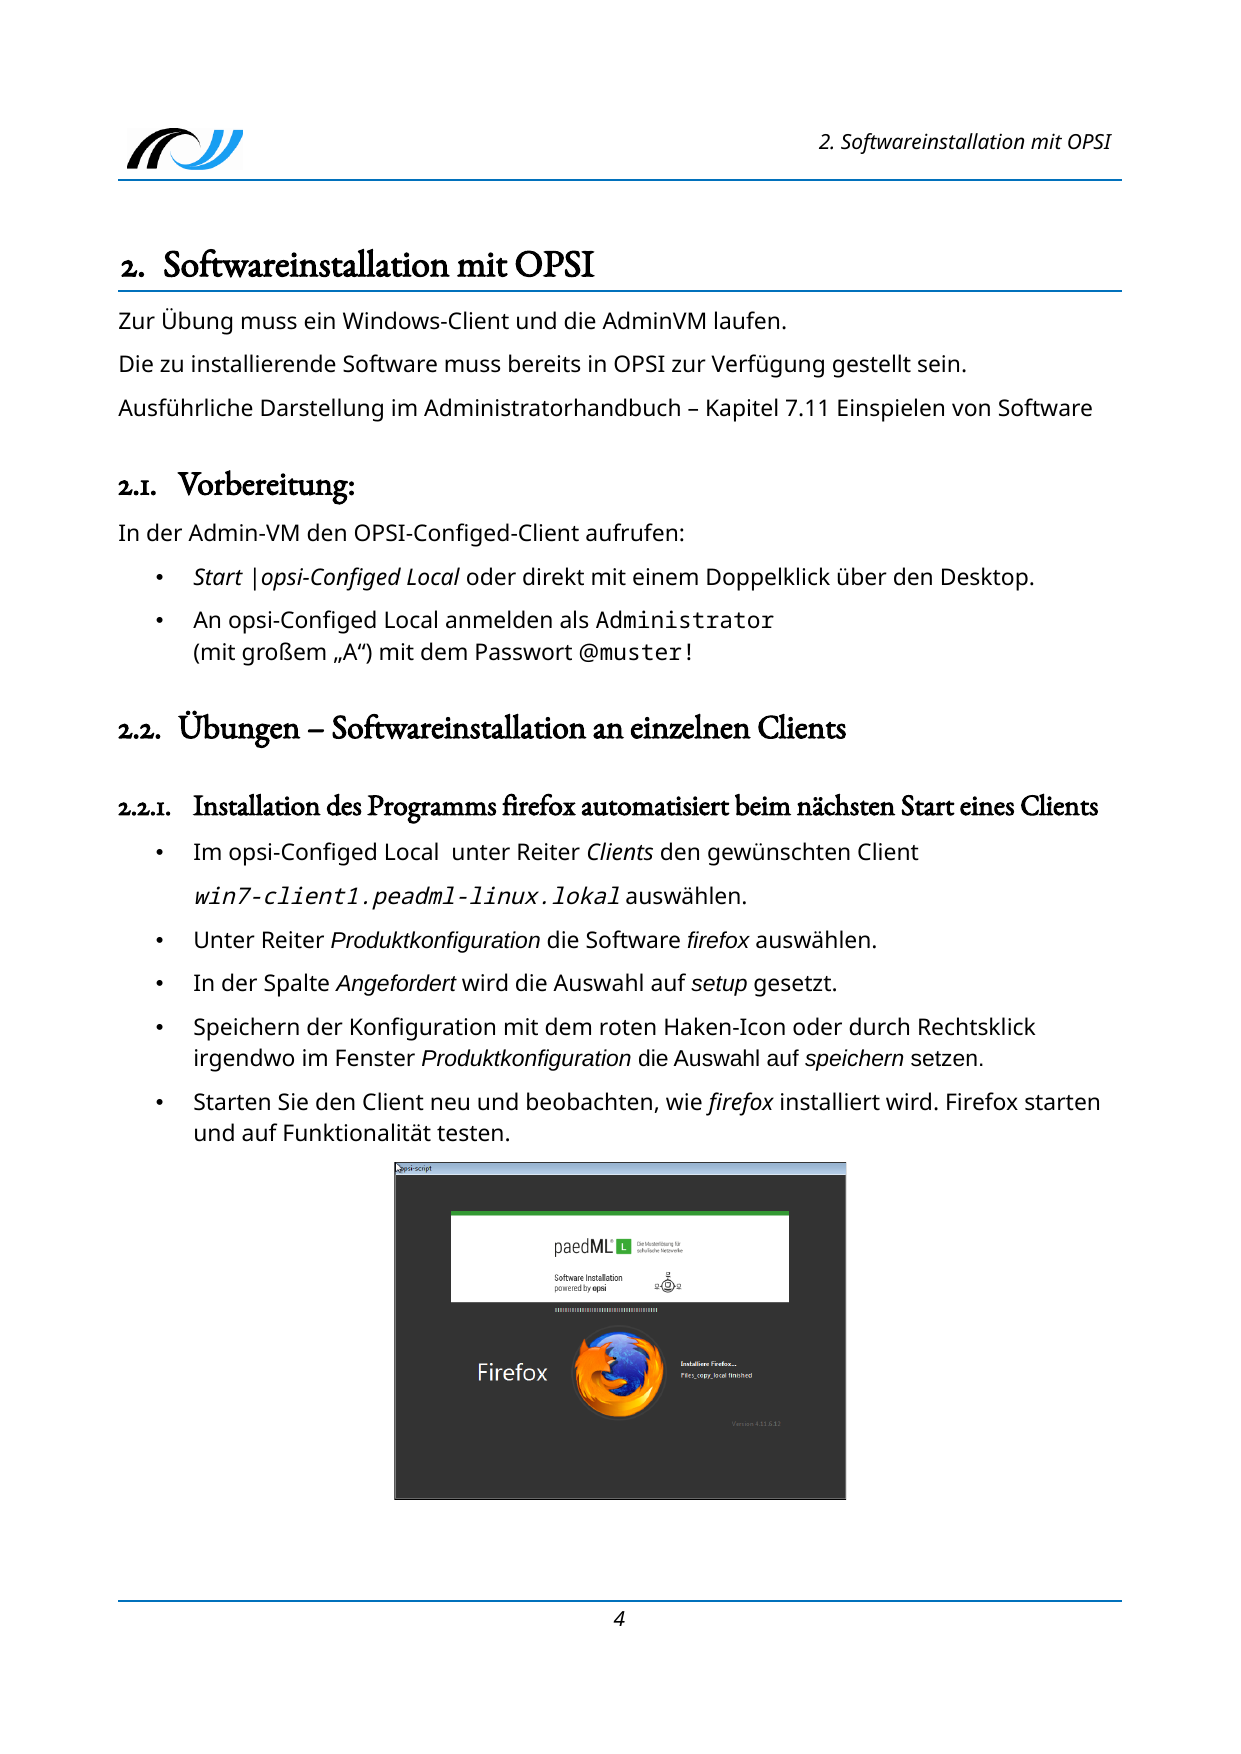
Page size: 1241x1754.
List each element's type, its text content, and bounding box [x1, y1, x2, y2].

subtitle Übungen – Softwareinstallation an einzelnen Clients [118, 704, 1122, 748]
subtitle Softwareinstallation mit OPSI [118, 235, 1122, 290]
list Im opsi-Configed Local unter Reiter Clients den gewünschten Client [156, 836, 1122, 867]
list Unter Reiter Produktkonfiguration die Software firefox auswählen. [156, 923, 1122, 955]
picture [127, 128, 243, 170]
list win7-client1.peadml-linux.lokal auswählen. [156, 880, 1122, 911]
text In der Admin-VM den OPSI-Configed-Client aufrufen: [118, 517, 1122, 548]
list In der Spalte Angefordert wird die Auswahl auf setup gesetzt. [156, 967, 1122, 998]
picture [394, 1162, 847, 1500]
list Starten Sie den Client neu und beobachten, wie firefox installiert wird. Firefox starten und auf Funktionalität testen. [156, 1086, 1122, 1148]
subtitle Vorbereitung: [118, 461, 1122, 504]
text Zur Übung muss ein Windows-Client und die AdminVM laufen. [118, 304, 1122, 336]
list Start |opsi-Configed Local oder direkt mit einem Doppelklick über den Desktop. [156, 561, 1122, 592]
list Speichern der Konfiguration mit dem roten Haken-Icon oder durch Rechtsklick irgendwo im Fenster Produktkonfiguration die Auswahl auf speichern setzen. [156, 1011, 1122, 1073]
text Die zu installierende Software muss bereits in OPSI zur Verfügung gestellt sein. [118, 348, 1122, 379]
list An opsi-Configed Local anmelden als Administrator (mit großem „A“) mit dem Passwort @muster! [156, 604, 1122, 667]
text Ausführliche Darstellung im Administratorhandbuch – Kapitel 7.11 Einspielen von Software [118, 392, 1122, 423]
subtitle Installation des Programms firefox automatisiert beim nächsten Start eines Clients [118, 785, 1122, 823]
